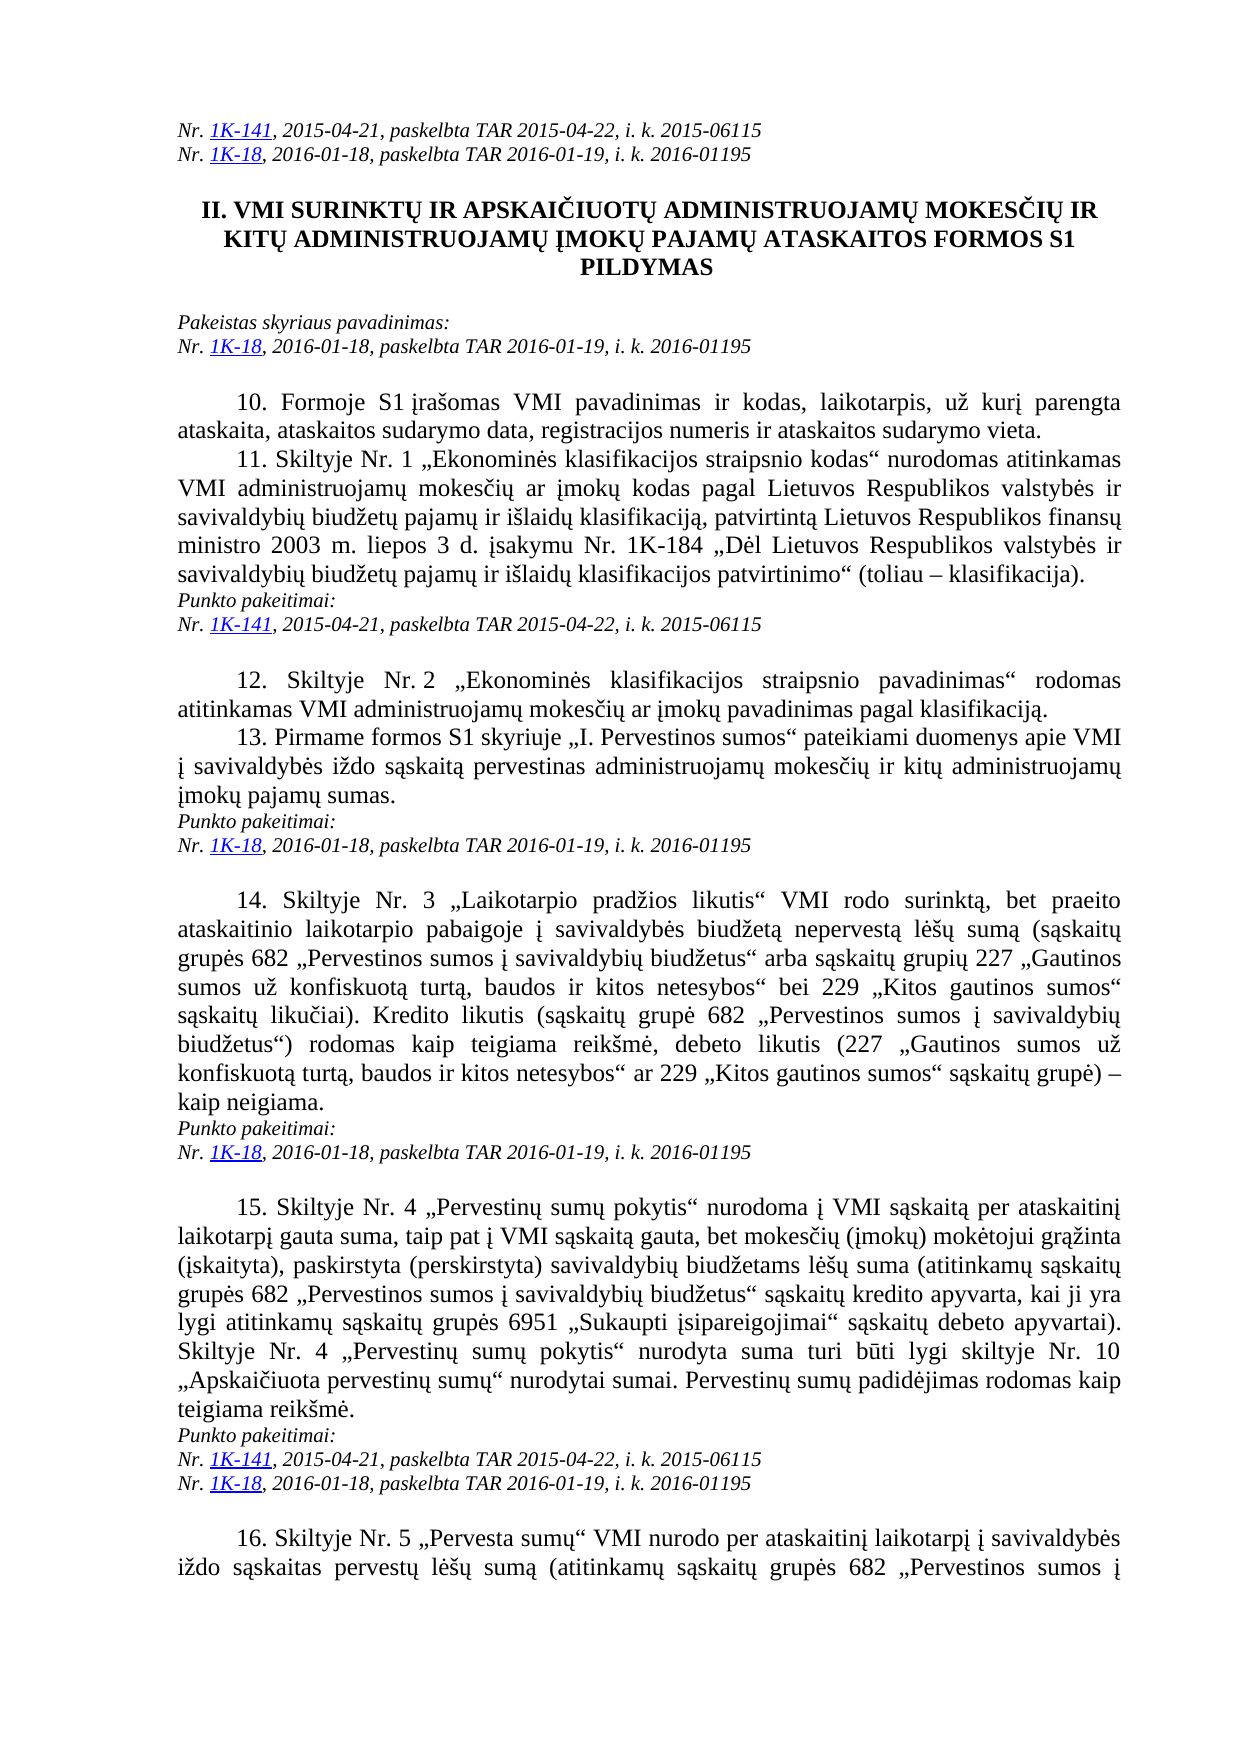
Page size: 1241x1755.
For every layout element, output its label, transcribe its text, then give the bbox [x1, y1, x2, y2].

text 14. Skiltyje Nr. 3 „Laikotarpio pradžios likutis“ VMI rodo surinktą, bet praeito ataskaitinio laikotarpio pabaigoje į savivaldybės biudžetą nepervestą lėšų sumą (sąskaitų grupės 682 „Pervestinos sumos į savivaldybių biudžetus“ arba sąskaitų grupių 227 „Gautinos sumos už konfiskuotą turtą, baudos ir kitos netesybos“ bei 229 „Kitos gautinos sumos“ sąskaitų likučiai). Kredito likutis (sąskaitų grupė 682 „Pervestinos sumos į savivaldybių biudžetus“) rodomas kaip teigiama reikšmė, debeto likutis (227 „Gautinos sumos už konfiskuotą turtą, baudos ir kitos netesybos“ ar 229 „Kitos gautinos sumos“ sąskaitų grupė) – kaip neigiama. [177, 886, 1122, 1116]
text 13. Pirmame formos S1 skyriuje „I. Pervestinos sumos“ pateikiami duomenys apie VMI į savivaldybės iždo sąskaitą pervestinas administruojamų mokesčių ir kitų administruojamų įmokų pajamų sumas. [177, 722, 1122, 809]
text Nr. 1K-18, 2016-01-18, paskelbta TAR 2016-01-19, i. k. 2016-01195 [177, 1140, 1122, 1164]
text Punkto pakeitimai: [177, 1116, 1122, 1140]
text 11. Skiltyje Nr. 1 „Ekonominės klasifikacijos straipsnio kodas“ nurodomas atitinkamas VMI administruojamų mokesčių ar įmokų kodas pagal Lietuvos Respublikos valstybės ir savivaldybių biudžetų pajamų ir išlaidų klasifikaciją, patvirtintą Lietuvos Respublikos finansų ministro 2003 m. liepos 3 d. įsakymu Nr. 1K-184 „Dėl Lietuvos Respublikos valstybės ir savivaldybių biudžetų pajamų ir išlaidų klasifikacijos patvirtinimo“ (toliau – klasifikacija). [177, 444, 1122, 588]
text Pakeistas skyriaus pavadinimas: [177, 310, 1122, 334]
text Nr. 1K-18, 2016-01-18, paskelbta TAR 2016-01-19, i. k. 2016-01195 [177, 833, 1122, 857]
text Nr. 1K-18, 2016-01-18, paskelbta TAR 2016-01-19, i. k. 2016-01195 [177, 1471, 1122, 1495]
text Punkto pakeitimai: [177, 809, 1122, 833]
text 15. Skiltyje Nr. 4 „Pervestinų sumų pokytis“ nurodoma į VMI sąskaitą per ataskaitinį laikotarpį gauta suma, taip pat į VMI sąskaitą gauta, bet mokesčių (įmokų) mokėtojui grąžinta (įskaityta), paskirstyta (perskirstyta) savivaldybių biudžetams lėšų suma (atitinkamų sąskaitų grupės 682 „Pervestinos sumos į savivaldybių biudžetus“ sąskaitų kredito apyvarta, kai ji yra lygi atitinkamų sąskaitų grupės 6951 „Sukaupti įsipareigojimai“ sąskaitų debeto apyvartai). Skiltyje Nr. 4 „Pervestinų sumų pokytis“ nurodyta suma turi būti lygi skiltyje Nr. 10 „Apskaičiuota pervestinų sumų“ nurodytai sumai. Pervestinų sumų padidėjimas rodomas kaip teigiama reikšmė. [177, 1192, 1122, 1422]
text Punkto pakeitimai: [177, 1422, 1122, 1447]
text Nr. 1K-141, 2015-04-21, paskelbta TAR 2015-04-22, i. k. 2015-06115 [177, 612, 1122, 636]
text 10. Formoje S1 įrašomas VMI pavadinimas ir kodas, laikotarpis, už kurį parengta ataskaita, ataskaitos sudarymo data, registracijos numeris ir ataskaitos sudarymo vieta. [177, 387, 1122, 444]
text 12. Skiltyje Nr. 2 „Ekonominės klasifikacijos straipsnio pavadinimas“ rodomas atitinkamas VMI administruojamų mokesčių ar įmokų pavadinimas pagal klasifikaciją. [177, 665, 1122, 722]
text Nr. 1K-141, 2015-04-21, paskelbta TAR 2015-04-22, i. k. 2015-06115 [177, 118, 1122, 142]
text Nr. 1K-18, 2016-01-18, paskelbta TAR 2016-01-19, i. k. 2016-01195 [177, 142, 1122, 166]
text Punkto pakeitimai: [177, 588, 1122, 612]
text 16. Skiltyje Nr. 5 „Pervesta sumų“ VMI nurodo per ataskaitinį laikotarpį į savivaldybės iždo sąskaitas pervestų lėšų sumą (atitinkamų sąskaitų grupės 682 „Pervestinos sumos į [177, 1523, 1122, 1581]
text Nr. 1K-141, 2015-04-21, paskelbta TAR 2015-04-22, i. k. 2015-06115 [177, 1447, 1122, 1471]
text II. VMI SURINKTŲ IR APSKAIČIUOTŲ ADMINISTRUOJAMŲ MOKESČIŲ IR KITŲ ADMINISTRUOJAMŲ ĮMOKŲ PAJAMŲ ATASKAITOS FORMOS S1 PILDYMAS [177, 195, 1122, 281]
text Nr. 1K-18, 2016-01-18, paskelbta TAR 2016-01-19, i. k. 2016-01195 [177, 334, 1122, 358]
